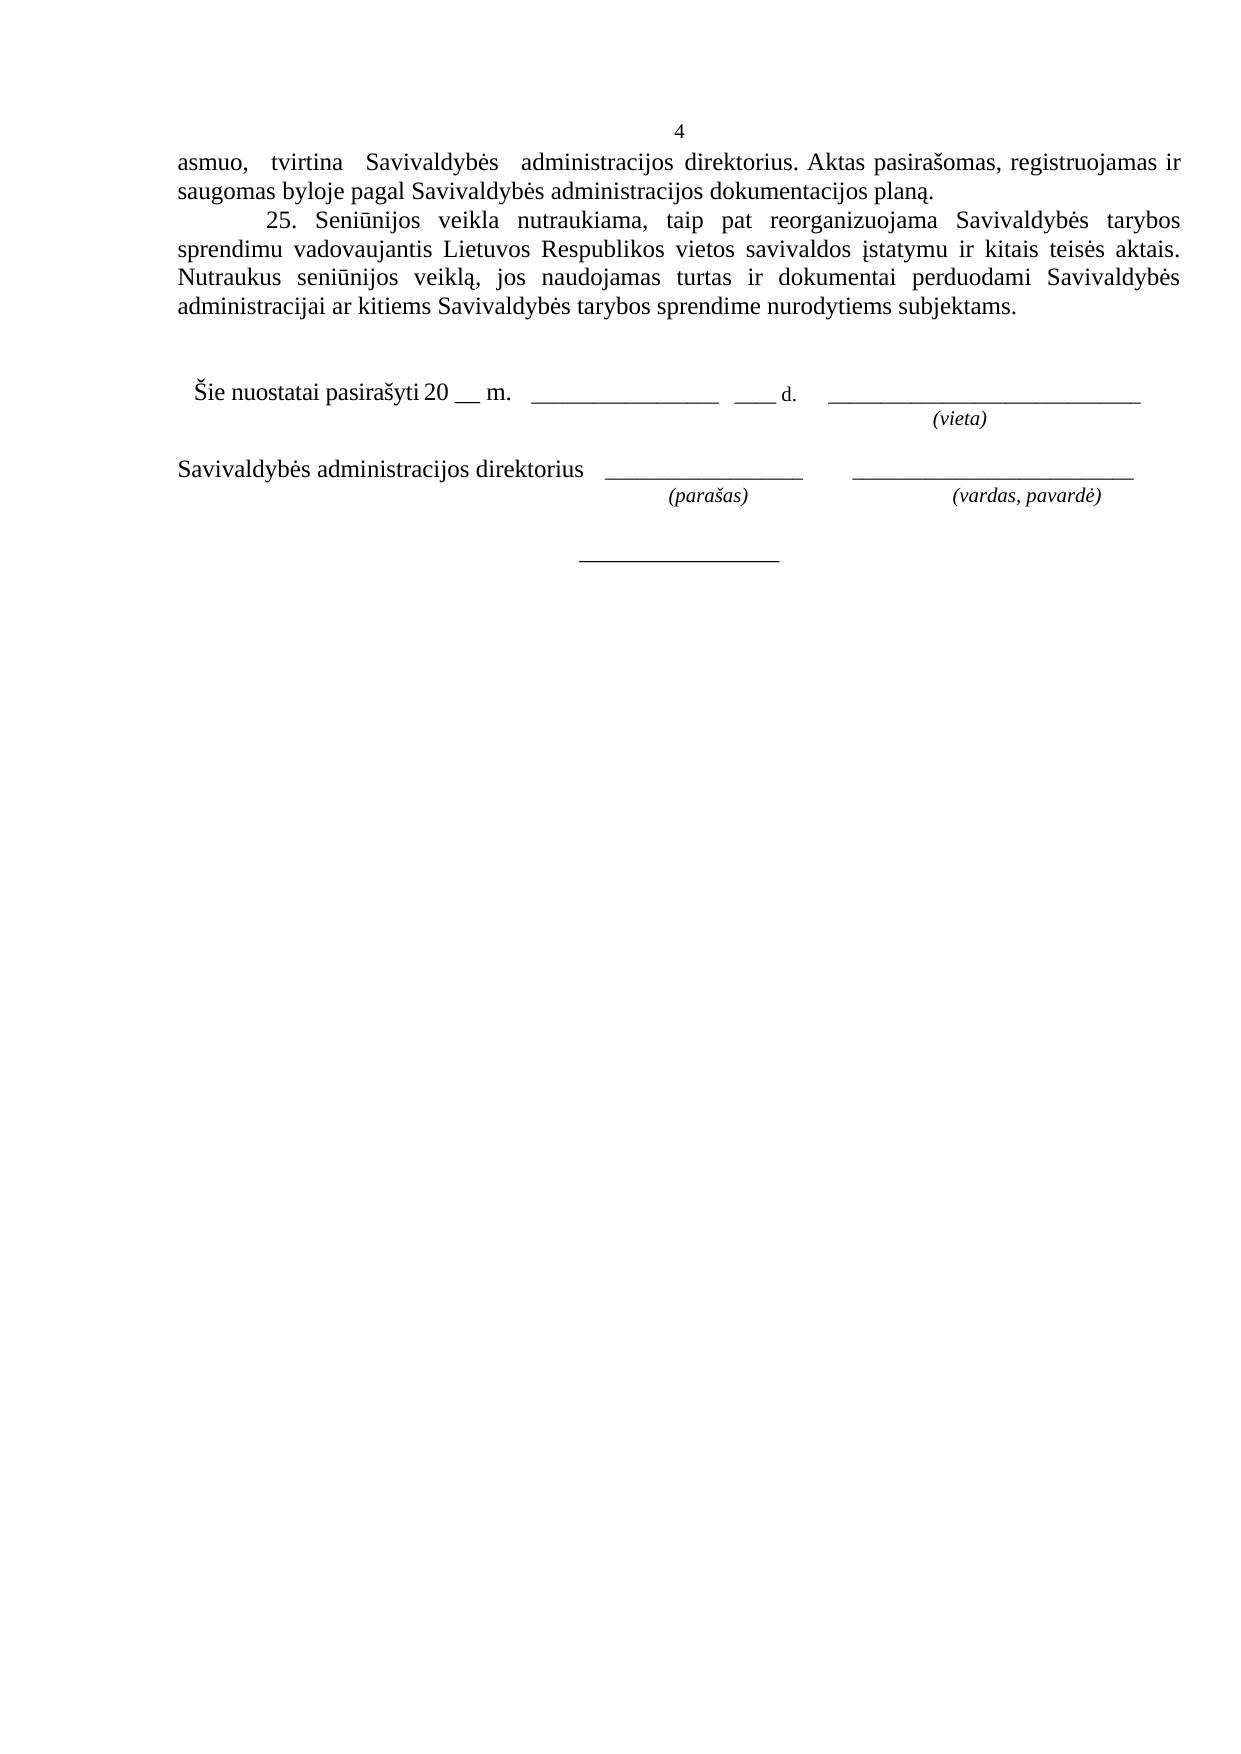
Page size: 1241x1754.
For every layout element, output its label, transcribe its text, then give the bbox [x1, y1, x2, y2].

table_header 20 __ m. [418, 320, 520, 406]
text asmuo, tvirtina Savivaldybės administracijos direktorius. Aktas pasirašomas, registruojamas ir saugomas byloje pagal Savivaldybės administracijos dokumentacijos planą. [177, 147, 1181, 205]
text (parašas) (vardas, pavardė) [177, 483, 1187, 507]
table_header Šie nuostatai pasirašyti [189, 320, 418, 406]
text Savivaldybės administracijos direktorius ___________________ ___________________________ [177, 454, 1187, 483]
table_header __________________ ____ d. ______________________________ [520, 320, 1182, 406]
text (vieta) [177, 406, 1187, 430]
text 25. Seniūnijos veikla nutraukiama, taip pat reorganizuojama Savivaldybės tarybos sprendimu vadovaujantis Lietuvos Respublikos vietos savivaldos įstatymu ir kitais teisės aktais. Nutraukus seniūnijos veiklą, jos naudojamas turtas ir dokumentai perduodami Savivaldybės administracijai ar kitiems Savivaldybės tarybos sprendime nurodytiems subjektams. [177, 205, 1181, 320]
text ________________ [177, 536, 1181, 565]
